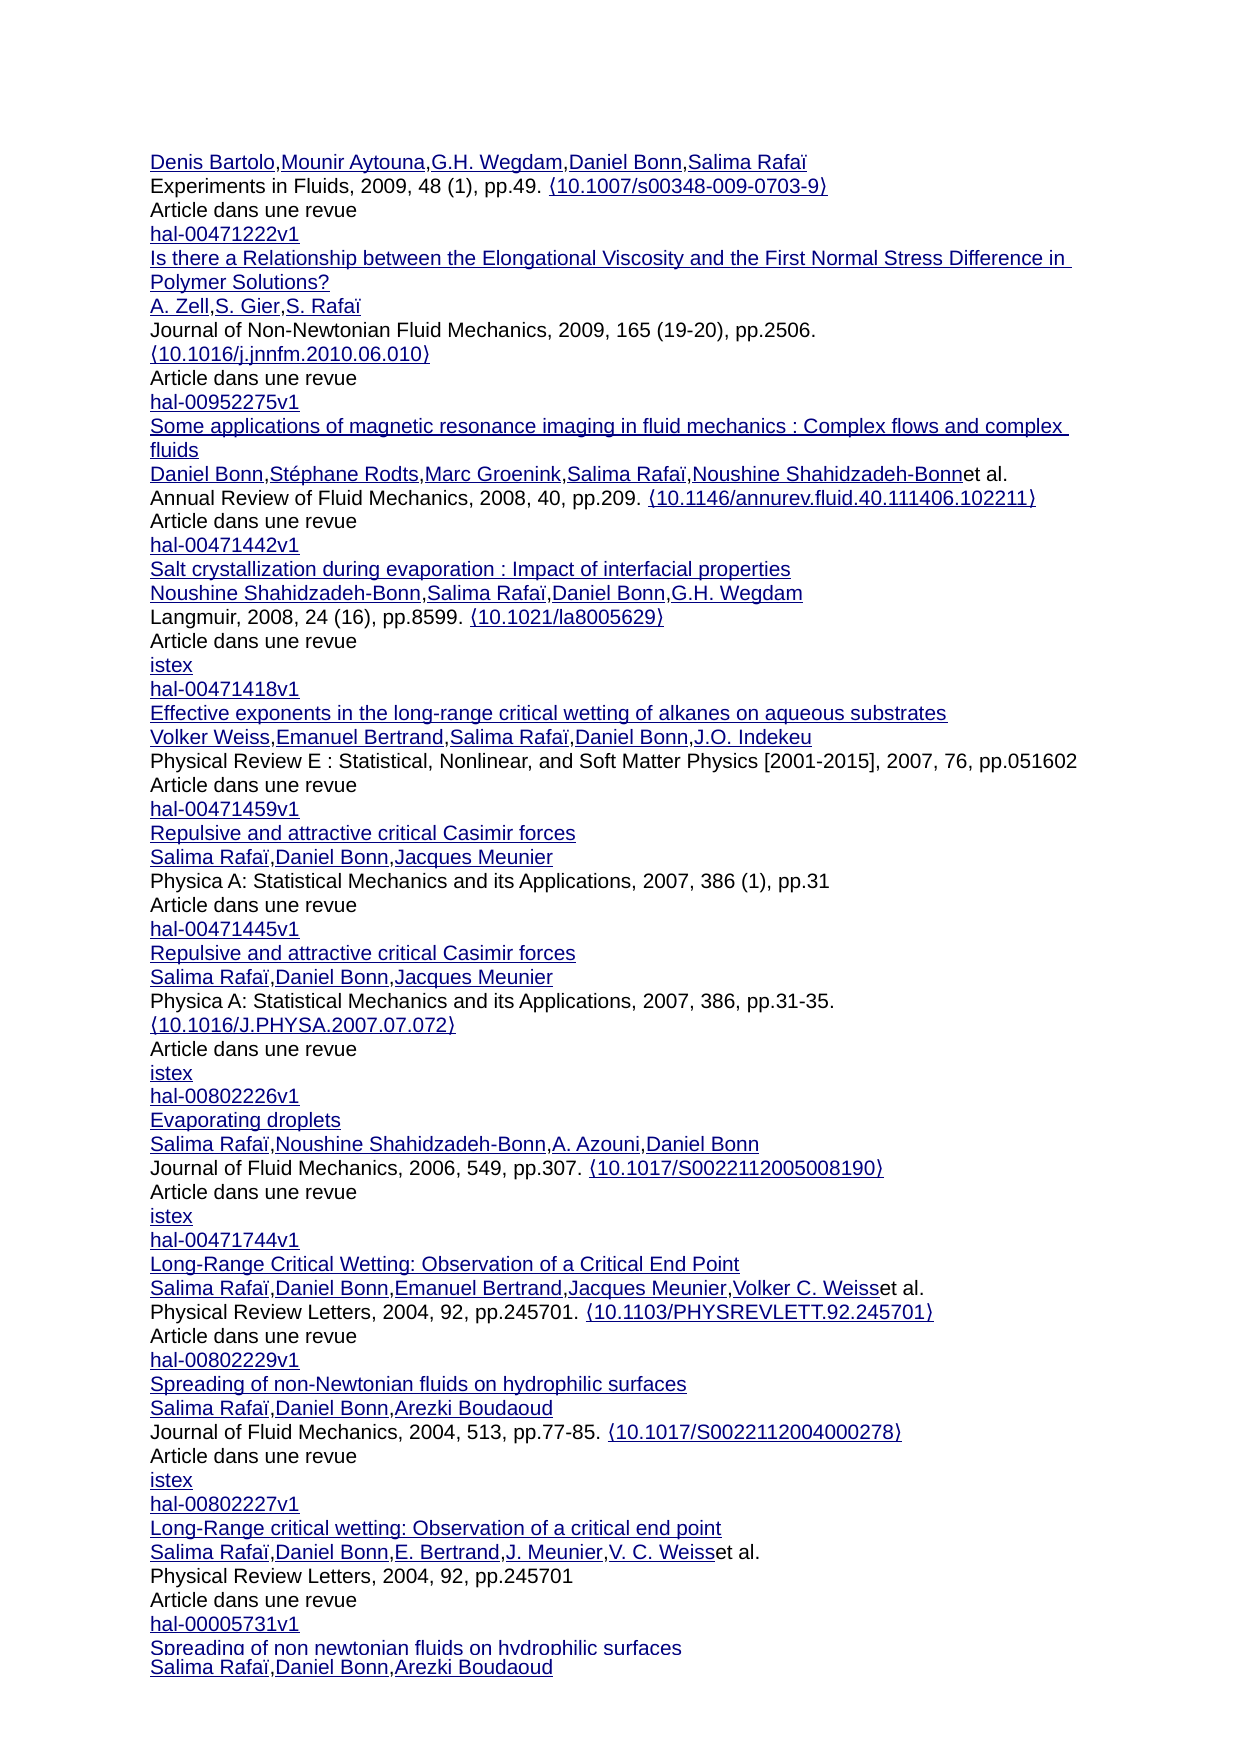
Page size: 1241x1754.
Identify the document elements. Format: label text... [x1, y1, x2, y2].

table_cell Some applications of magnetic resonance imaging in fluid mechanics : Complex flows and complex fluids Daniel Bonn,Stéphane Rodts,Marc Groenink,Salima Rafaï,Noushine Shahidzadeh-Bonnet al. Annual Review of Fluid Mechanics, 2008, 40, pp.209. ⟨10.1146/annurev.fluid.40.111406.102211⟩ Article dans une revue hal-00471442v1 [150, 414, 1090, 557]
table_cell Denis Bartolo,Mounir Aytouna,G.H. Wegdam,Daniel Bonn,Salima Rafaï Experiments in Fluids, 2009, 48 (1), pp.49. ⟨10.1007/s00348-009-0703-9⟩ Article dans une revue hal-00471222v1 [150, 150, 1090, 246]
table_cell Long-Range critical wetting: Observation of a critical end point Salima Rafaï,Daniel Bonn,E. Bertrand,J. Meunier,V. C. Weisset al. Physical Review Letters, 2004, 92, pp.245701 Article dans une revue hal-00005731v1 [150, 1516, 1090, 1635]
table_cell Salt crystallization during evaporation : Impact of interfacial properties Noushine Shahidzadeh-Bonn,Salima Rafaï,Daniel Bonn,G.H. Wegdam Langmuir, 2008, 24 (16), pp.8599. ⟨10.1021/la8005629⟩ Article dans une revue istex hal-00471418v1 [150, 557, 1090, 701]
table_cell Repulsive and attractive critical Casimir forces Salima Rafaï,Daniel Bonn,Jacques Meunier Physica A: Statistical Mechanics and its Applications, 2007, 386 (1), pp.31 Article dans une revue hal-00471445v1 [150, 821, 1090, 941]
table_cell Is there a Relationship between the Elongational Viscosity and the First Normal Stress Difference in Polymer Solutions? A. Zell,S. Gier,S. Rafaï Journal of Non-Newtonian Fluid Mechanics, 2009, 165 (19-20), pp.2506. ⟨10.1016/j.jnnfm.2010.06.010⟩ Article dans une revue hal-00952275v1 [150, 246, 1090, 413]
table_cell Evaporating droplets Salima Rafaï,Noushine Shahidzadeh-Bonn,A. Azouni,Daniel Bonn Journal of Fluid Mechanics, 2006, 549, pp.307. ⟨10.1017/S0022112005008190⟩ Article dans une revue istex hal-00471744v1 [150, 1108, 1090, 1252]
table_cell Spreading of non-Newtonian fluids on hydrophilic surfaces Salima Rafaï,Daniel Bonn,Arezki Boudaoud Journal of Fluid Mechanics, 2004, 513, pp.77-85. ⟨10.1017/S0022112004000278⟩ Article dans une revue istex hal-00802227v1 [150, 1372, 1090, 1516]
table_cell Long-Range Critical Wetting: Observation of a Critical End Point Salima Rafaï,Daniel Bonn,Emanuel Bertrand,Jacques Meunier,Volker C. Weisset al. Physical Review Letters, 2004, 92, pp.245701. ⟨10.1103/PHYSREVLETT.92.245701⟩ Article dans une revue hal-00802229v1 [150, 1252, 1090, 1372]
table_cell Repulsive and attractive critical Casimir forces Salima Rafaï,Daniel Bonn,Jacques Meunier Physica A: Statistical Mechanics and its Applications, 2007, 386, pp.31-35. ⟨10.1016/J.PHYSA.2007.07.072⟩ Article dans une revue istex hal-00802226v1 [150, 941, 1090, 1108]
table_cell Effective exponents in the long-range critical wetting of alkanes on aqueous substrates Volker Weiss,Emanuel Bertrand,Salima Rafaï,Daniel Bonn,J.O. Indekeu Physical Review E : Statistical, Nonlinear, and Soft Matter Physics [2001-2015], 2007, 76, pp.051602 Article dans une revue hal-00471459v1 [150, 701, 1090, 821]
table_cell Spreading of non newtonian fluids on hydrophilic surfaces Salima Rafaï,Daniel Bonn,Arezki Boudaoud [150, 1635, 1090, 1679]
